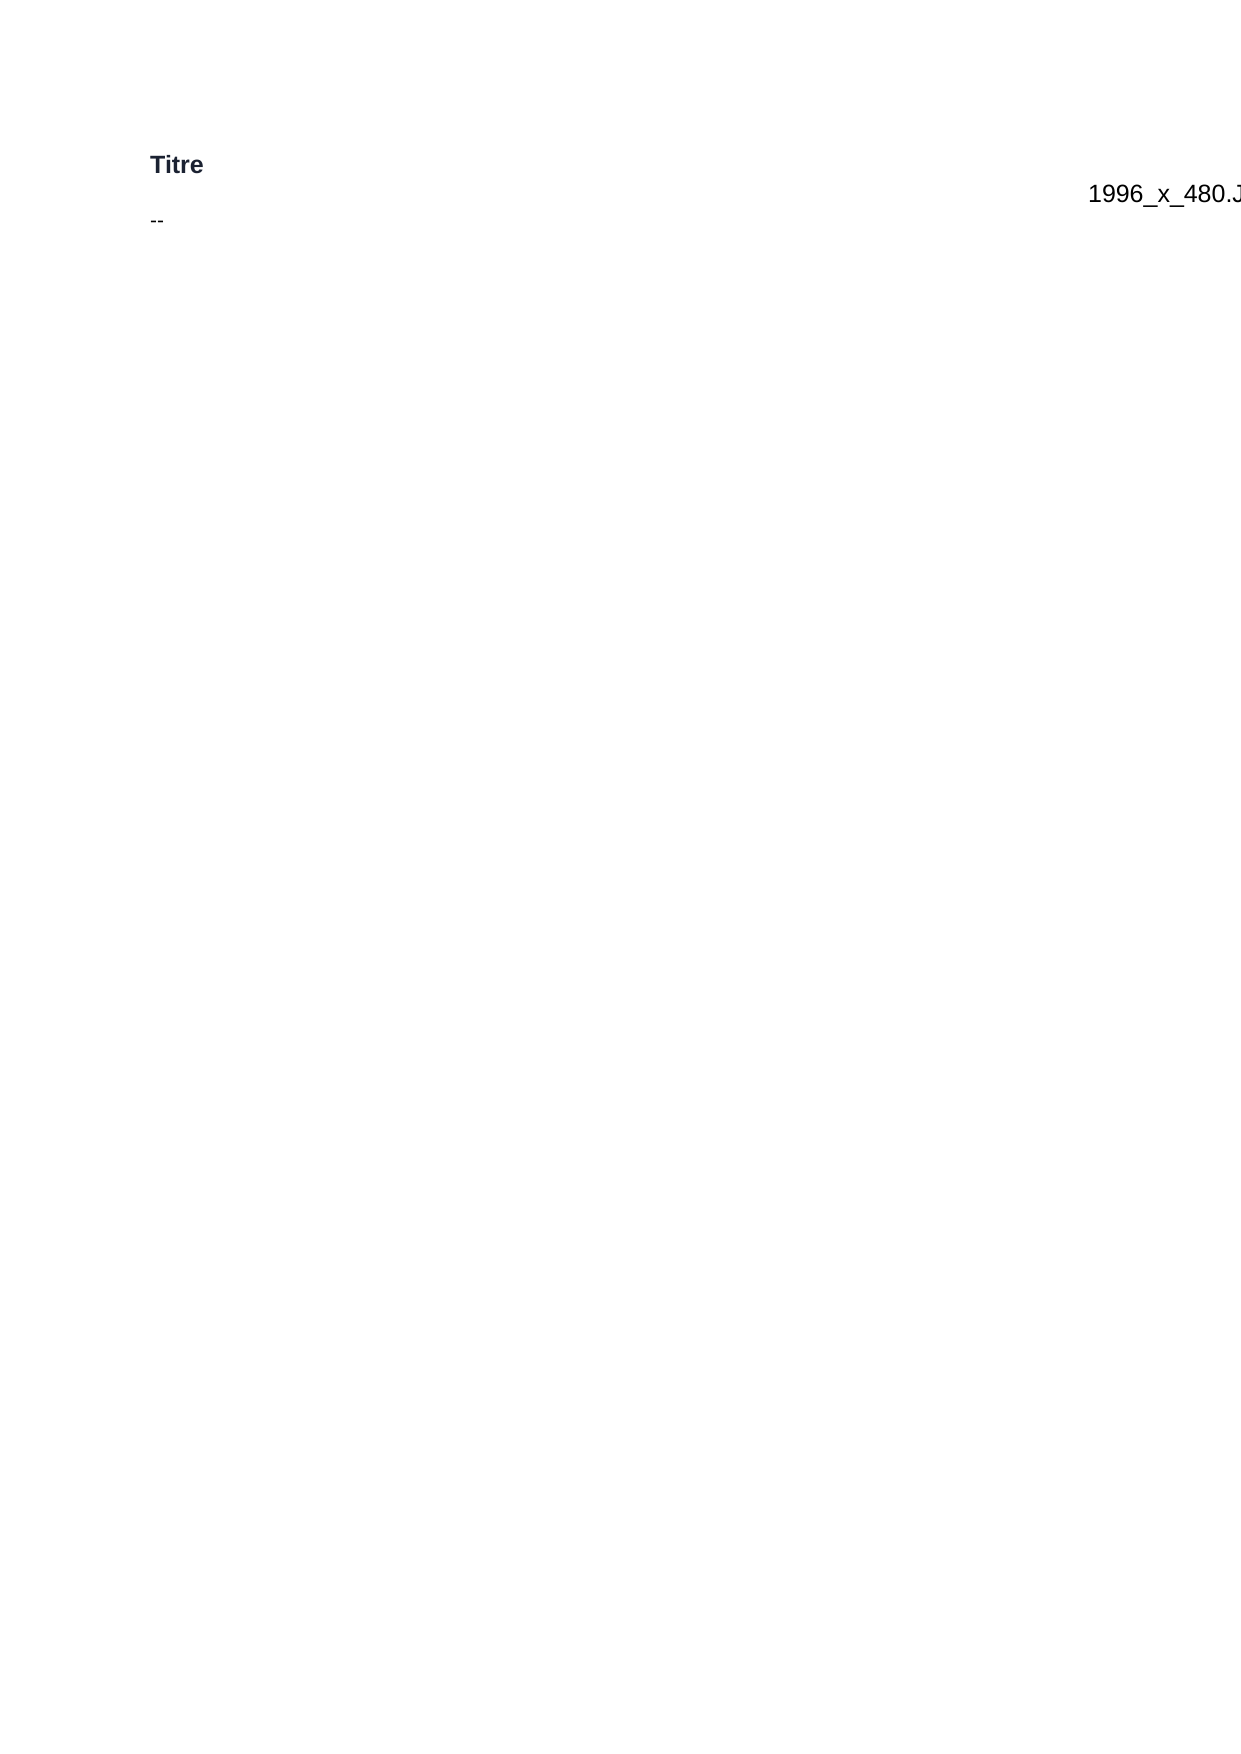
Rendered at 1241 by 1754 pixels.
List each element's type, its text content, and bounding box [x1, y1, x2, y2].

text 1996_x_480.JPG [1088, 179, 1240, 207]
text -- [150, 207, 1090, 231]
text Titre [150, 150, 1090, 179]
